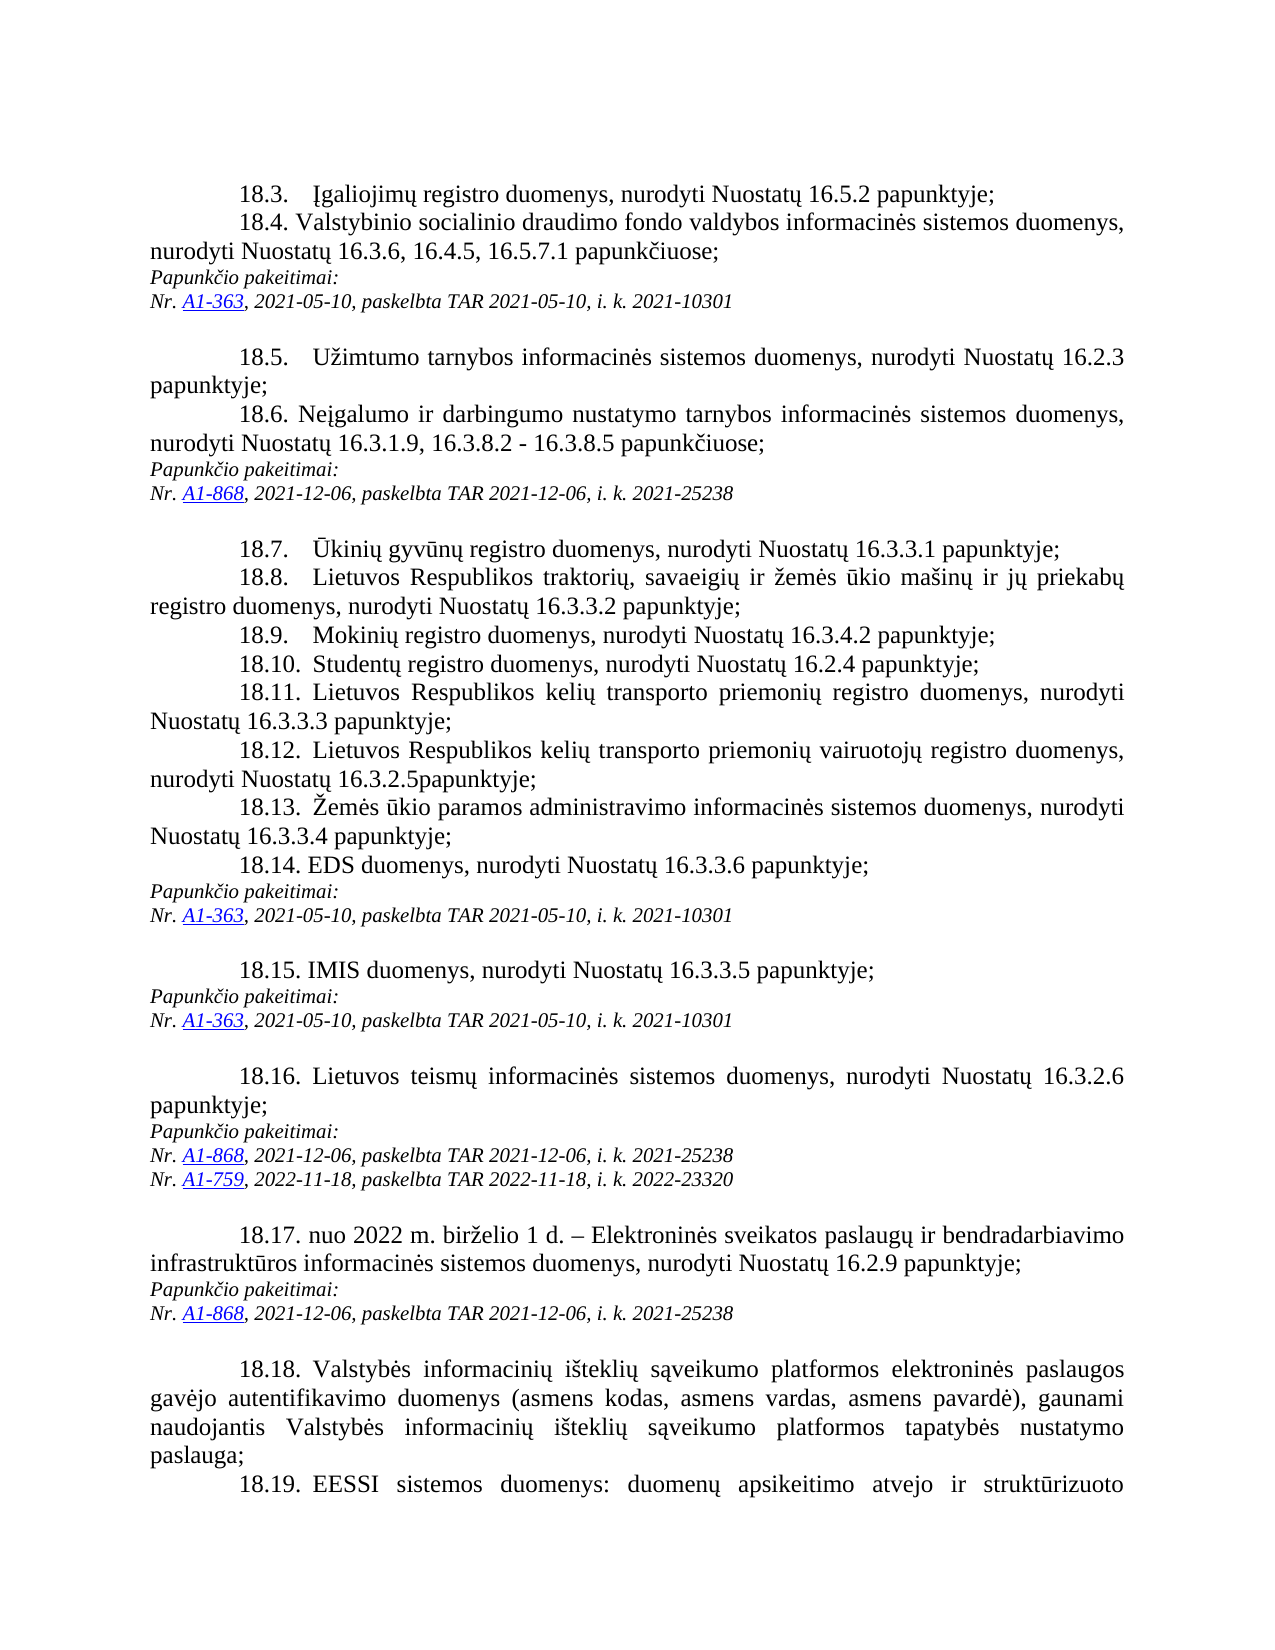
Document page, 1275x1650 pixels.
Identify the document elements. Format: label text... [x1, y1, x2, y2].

text Nr. A1-363, 2021-05-10, paskelbta TAR 2021-05-10, i. k. 2021-10301 [150, 903, 1125, 927]
text 18.9. Mokinių registro duomenys, nurodyti Nuostatų 16.3.4.2 papunktyje; [150, 620, 1125, 649]
text 18.8. Lietuvos Respublikos traktorių, savaeigių ir žemės ūkio mašinų ir jų priekabų registro duomenys, nurodyti Nuostatų 16.3.3.2 papunktyje; [150, 562, 1125, 620]
text 18.16. Lietuvos teismų informacinės sistemos duomenys, nurodyti Nuostatų 16.3.2.6 papunktyje; [150, 1061, 1125, 1119]
text 18.19. EESSI sistemos duomenys: duomenų apsikeitimo atvejo ir struktūrizuoto [150, 1469, 1125, 1498]
text 18.10. Studentų registro duomenys, nurodyti Nuostatų 16.2.4 papunktyje; [150, 649, 1125, 677]
text Papunkčio pakeitimai: [150, 984, 1125, 1008]
text 18.6. Neįgalumo ir darbingumo nustatymo tarnybos informacinės sistemos duomenys, nurodyti Nuostatų 16.3.1.9, 16.3.8.2 - 16.3.8.5 papunkčiuose; [150, 399, 1125, 457]
text Papunkčio pakeitimai: [150, 457, 1125, 481]
text 18.15. IMIS duomenys, nurodyti Nuostatų 16.3.3.5 papunktyje; [150, 956, 1125, 984]
text 18.12. Lietuvos Respublikos kelių transporto priemonių vairuotojų registro duomenys, nurodyti Nuostatų 16.3.2.5papunktyje; [150, 735, 1125, 792]
text 18.5. Užimtumo tarnybos informacinės sistemos duomenys, nurodyti Nuostatų 16.2.3 papunktyje; [150, 342, 1125, 399]
text Nr. A1-363, 2021-05-10, paskelbta TAR 2021-05-10, i. k. 2021-10301 [150, 1008, 1125, 1032]
text Papunkčio pakeitimai: [150, 1119, 1125, 1143]
text Nr. A1-868, 2021-12-06, paskelbta TAR 2021-12-06, i. k. 2021-25238 [150, 1301, 1125, 1325]
text Papunkčio pakeitimai: [150, 1277, 1125, 1301]
text 18.18. Valstybės informacinių išteklių sąveikumo platformos elektroninės paslaugos gavėjo autentifikavimo duomenys (asmens kodas, asmens vardas, asmens pavardė), gaunami naudojantis Valstybės informacinių išteklių sąveikumo platformos tapatybės nustatymo paslauga; [150, 1354, 1125, 1469]
text Nr. A1-363, 2021-05-10, paskelbta TAR 2021-05-10, i. k. 2021-10301 [150, 289, 1125, 313]
text 18.17. nuo 2022 m. birželio 1 d. ‒ Elektroninės sveikatos paslaugų ir bendradarbiavimo infrastruktūros informacinės sistemos duomenys, nurodyti Nuostatų 16.2.9 papunktyje; [150, 1220, 1125, 1277]
text Nr. A1-759, 2022-11-18, paskelbta TAR 2022-11-18, i. k. 2022-23320 [150, 1167, 1125, 1191]
text Papunkčio pakeitimai: [150, 265, 1125, 289]
text 18.3. Įgaliojimų registro duomenys, nurodyti Nuostatų 16.5.2 papunktyje; [150, 179, 1125, 207]
text 18.13. Žemės ūkio paramos administravimo informacinės sistemos duomenys, nurodyti Nuostatų 16.3.3.4 papunktyje; [150, 792, 1125, 850]
text 18.11. Lietuvos Respublikos kelių transporto priemonių registro duomenys, nurodyti Nuostatų 16.3.3.3 papunktyje; [150, 677, 1125, 735]
text Nr. A1-868, 2021-12-06, paskelbta TAR 2021-12-06, i. k. 2021-25238 [150, 481, 1125, 505]
text 18.4. Valstybinio socialinio draudimo fondo valdybos informacinės sistemos duomenys, nurodyti Nuostatų 16.3.6, 16.4.5, 16.5.7.1 papunkčiuose; [150, 207, 1125, 265]
text Papunkčio pakeitimai: [150, 879, 1125, 903]
text 18.14. EDS duomenys, nurodyti Nuostatų 16.3.3.6 papunktyje; [239, 850, 1125, 879]
text Nr. A1-868, 2021-12-06, paskelbta TAR 2021-12-06, i. k. 2021-25238 [150, 1143, 1125, 1167]
text 18.7. Ūkinių gyvūnų registro duomenys, nurodyti Nuostatų 16.3.3.1 papunktyje; [150, 534, 1125, 562]
